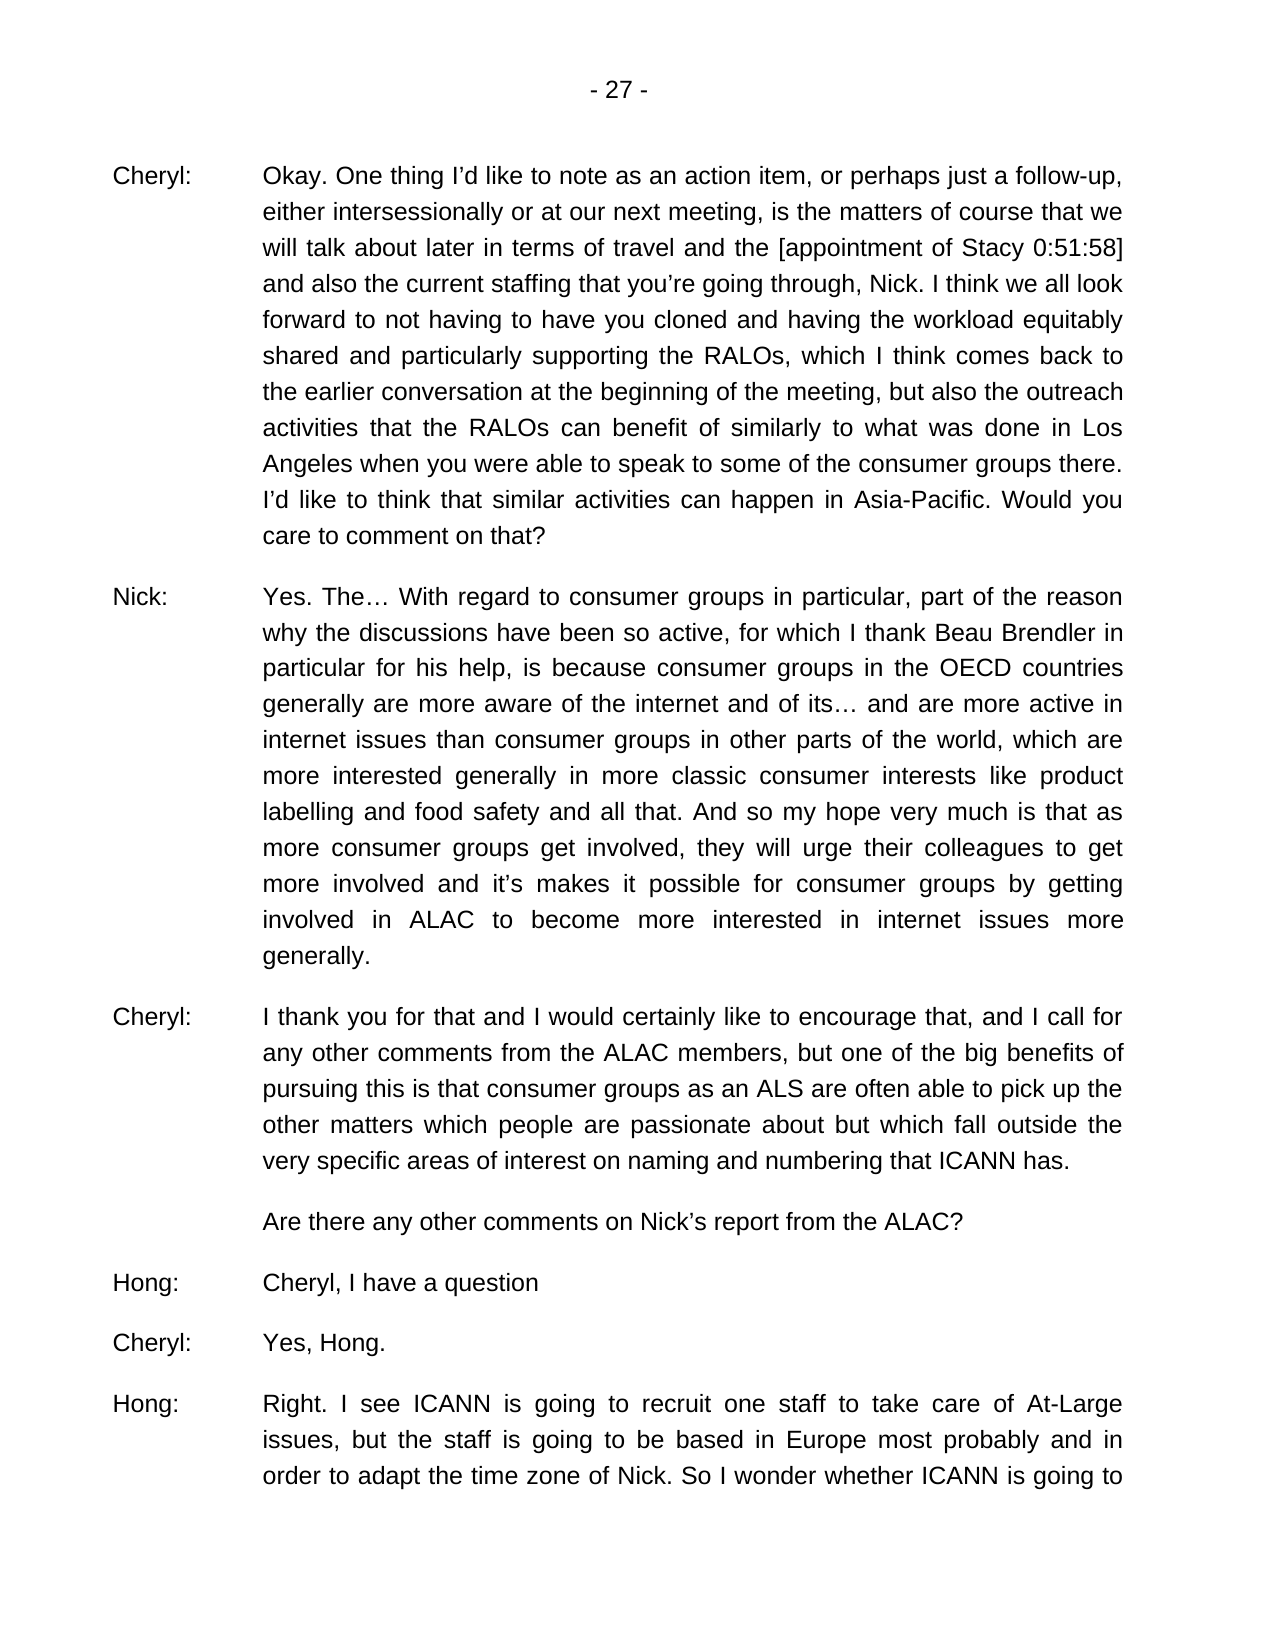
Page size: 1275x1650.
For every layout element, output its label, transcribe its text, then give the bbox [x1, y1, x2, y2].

text Are there any other comments on Nick’s report from the ALAC? [112, 1207, 1125, 1235]
text Cheryl: I thank you for that and I would certainly like to encourage that, and I call for any other comments from the ALAC members, but one of the big benefits of pursuing this is that consumer groups as an ALS are often able to pick up the other matters which people are passionate about but which fall outside the very specific areas of interest on naming and numbering that ICANN has. [112, 1002, 1125, 1174]
text Cheryl: Okay. One thing I’d like to note as an action item, or perhaps just a follow-up, either intersessionally or at our next meeting, is the matters of course that we will talk about later in terms of travel and the [appointment of Stacy 0:51:58] and also the current staffing that you’re going through, Nick. I think we all look forward to not having to have you cloned and having the workload equitably shared and particularly supporting the RALOs, which I think comes back to the earlier conversation at the beginning of the meeting, but also the outreach activities that the RALOs can benefit of similarly to what was done in Los Angeles when you were able to speak to some of the consumer groups there. I’d like to think that similar activities can happen in Asia-Pacific. Would you care to comment on that? [112, 161, 1125, 549]
text Hong: Right. I see ICANN is going to recruit one staff to take care of At-Large issues, but the staff is going to be based in Europe most probably and in order to adapt the time zone of Nick. So I wonder whether ICANN is going to [112, 1389, 1125, 1490]
text Hong: Cheryl, I have a question [112, 1267, 1125, 1296]
text Cheryl: Yes, Hong. [112, 1328, 1125, 1357]
text Nick: Yes. The… With regard to consumer groups in particular, part of the reason why the discussions have been so active, for which I thank Beau Brendler in particular for his help, is because consumer groups in the OECD countries generally are more aware of the internet and of its… and are more active in internet issues than consumer groups in other parts of the world, which are more interested generally in more classic consumer interests like product labelling and food safety and all that. And so my hope very much is that as more consumer groups get involved, they will urge their colleagues to get more involved and it’s makes it possible for consumer groups by getting involved in ALAC to become more interested in internet issues more generally. [112, 582, 1125, 970]
